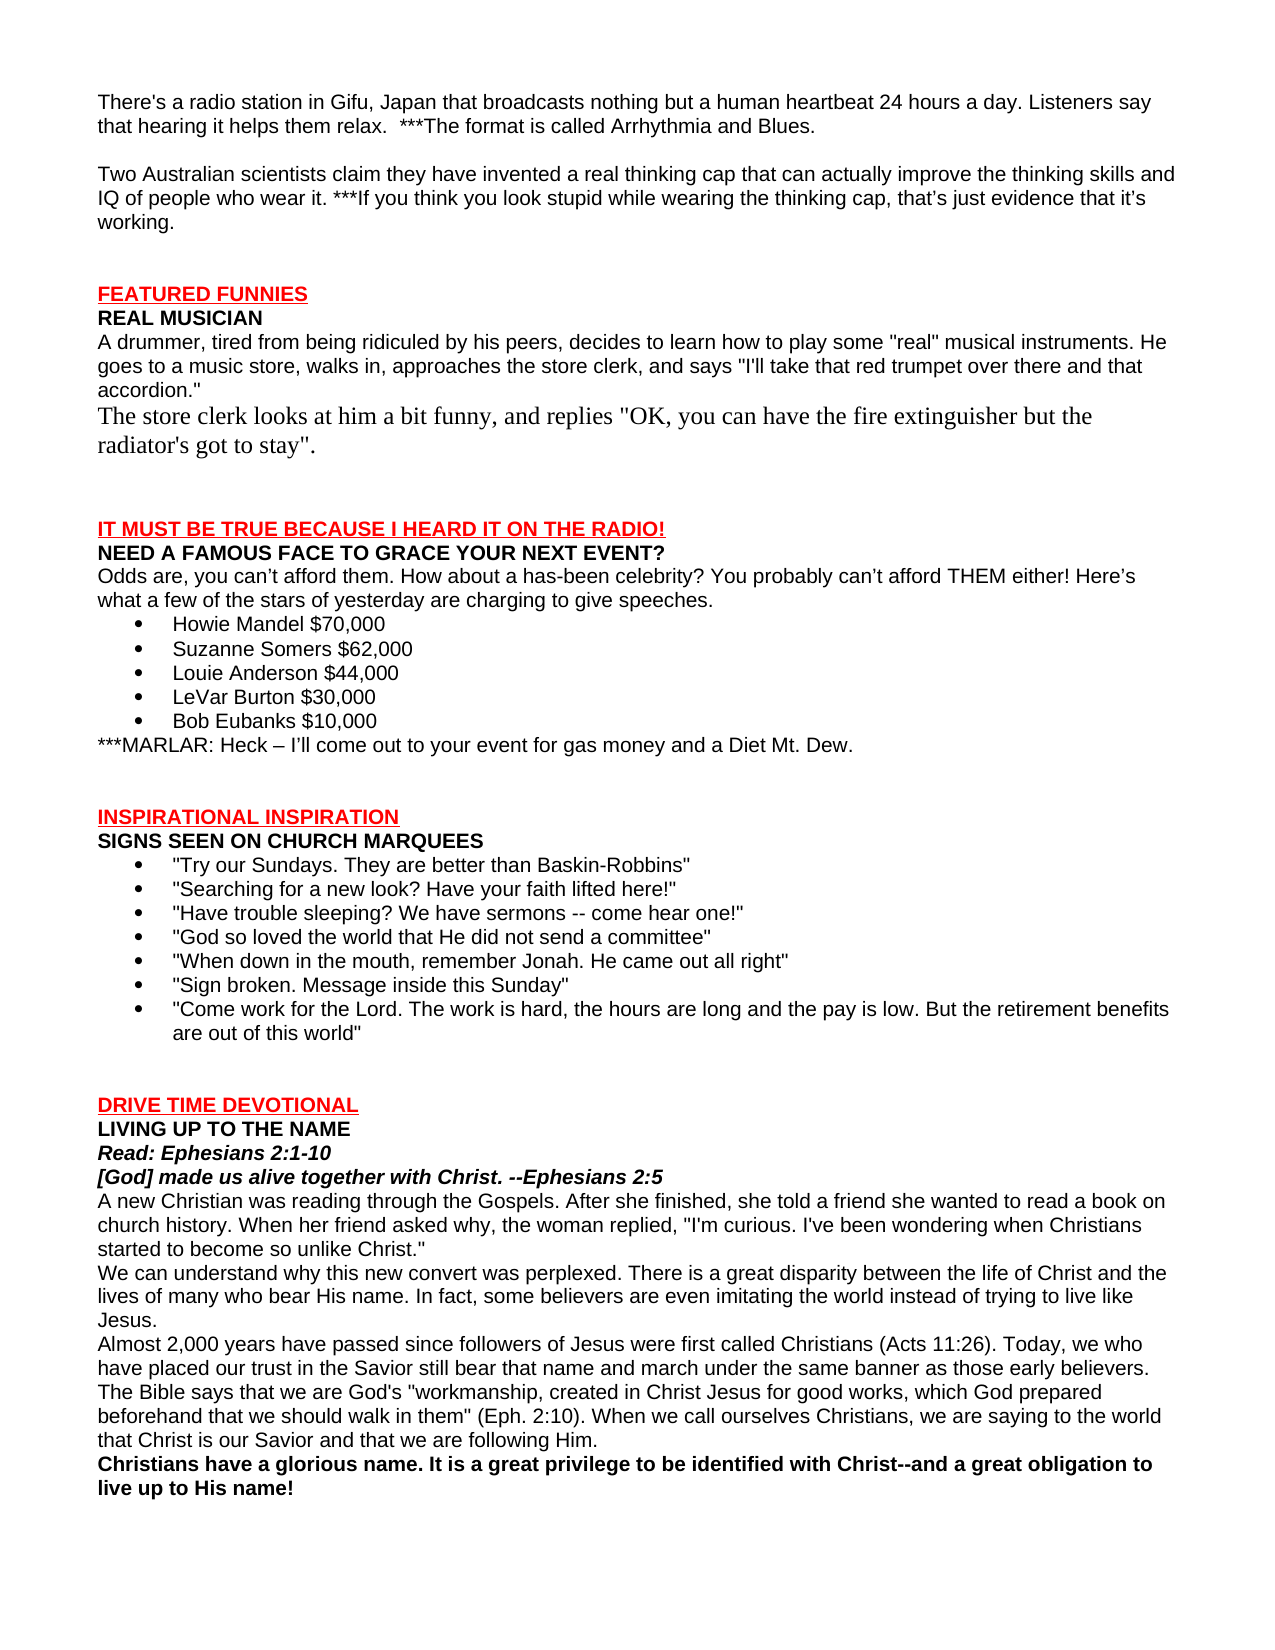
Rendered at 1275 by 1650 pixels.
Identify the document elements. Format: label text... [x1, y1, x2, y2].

text Two Australian scientists claim they have invented a real thinking cap that can actually improve the thinking skills and IQ of people who wear it. ***If you think you look stupid while wearing the thinking cap, that’s just evidence that it’s working. [97, 162, 1185, 234]
list Howie Mandel $70,000 [135, 612, 1185, 636]
text REAL MUSICIAN A drummer, tired from being ridiculed by his peers, decides to learn how to play some "real" musical instruments. He goes to a music store, walks in, approaches the store clerk, and says "I'll take that red trumpet over there and that accordion." [97, 306, 1185, 401]
text The store clerk looks at him a bit funny, and replies "OK, you can have the fire extinguisher but the radiator's got to stay". [97, 401, 1185, 459]
list "When down in the mouth, remember Jonah. He came out all right" [135, 949, 1185, 973]
text [God] made us alive together with Christ. --Ephesians 2:5 [97, 1164, 1185, 1188]
text The Bible says that we are God's "workmanship, created in Christ Jesus for good works, which God prepared beforehand that we should walk in them" (Eph. 2:10). When we call ourselves Christians, we are saying to the world that Christ is our Savior and that we are following Him. [97, 1380, 1185, 1452]
text There's a radio station in Gifu, Japan that broadcasts nothing but a human heartbeat 24 hours a day. Listeners say that hearing it helps them relax. ***The format is called Arrhythmia and Blues. [97, 90, 1185, 138]
text FEATURED FUNNIES [97, 282, 1185, 306]
list "Try our Sundays. They are better than Baskin-Robbins" [135, 852, 1185, 876]
text SIGNS SEEN ON CHURCH MARQUEES [97, 828, 1185, 852]
list "Come work for the Lord. The work is hard, the hours are long and the pay is low. But the retirement benefits are out of this world" [135, 997, 1185, 1045]
text NEED A FAMOUS FACE TO GRACE YOUR NEXT EVENT? [97, 540, 1185, 564]
text Read: Ephesians 2:1-10 [97, 1141, 1185, 1164]
text ***MARLAR: Heck – I’ll come out to your event for gas money and a Diet Mt. Dew. [97, 733, 1185, 757]
list "Searching for a new look? Have your faith lifted here!" [135, 876, 1185, 901]
text INSPIRATIONAL INSPIRATION [97, 804, 1185, 828]
list LeVar Burton $30,000 [135, 684, 1185, 708]
text DRIVE TIME DEVOTIONAL [97, 1093, 1185, 1117]
text Odds are, you can’t afford them. How about a has-been celebrity? You probably can’t afford THEM either! Here’s what a few of the stars of yesterday are charging to give speeches. [97, 564, 1185, 612]
text LIVING UP TO THE NAME [97, 1117, 1185, 1141]
text A new Christian was reading through the Gospels. After she finished, she told a friend she wanted to read a book on church history. When her friend asked why, the woman replied, "I'm curious. I've been wondering when Christians started to become so unlike Christ." [97, 1188, 1185, 1260]
list "Sign broken. Message inside this Sunday" [135, 973, 1185, 997]
list Bob Eubanks $10,000 [135, 708, 1185, 733]
text IT MUST BE TRUE BECAUSE I HEARD IT ON THE RADIO! [97, 516, 1185, 540]
text Christians have a glorious name. It is a great privilege to be identified with Christ--and a great obligation to live up to His name! [97, 1452, 1185, 1500]
text We can understand why this new convert was perplexed. There is a great disparity between the life of Christ and the lives of many who bear His name. In fact, some believers are even imitating the world instead of trying to live like Jesus. [97, 1260, 1185, 1332]
text Almost 2,000 years have passed since followers of Jesus were first called Christians (Acts 11:26). Today, we who have placed our trust in the Savior still bear that name and march under the same banner as those early believers. [97, 1332, 1185, 1380]
list Suzanne Somers $62,000 [135, 636, 1185, 660]
list Louie Anderson $44,000 [135, 660, 1185, 684]
list "Have trouble sleeping? We have sermons -- come hear one!" [135, 901, 1185, 924]
list "God so loved the world that He did not send a committee" [135, 924, 1185, 949]
